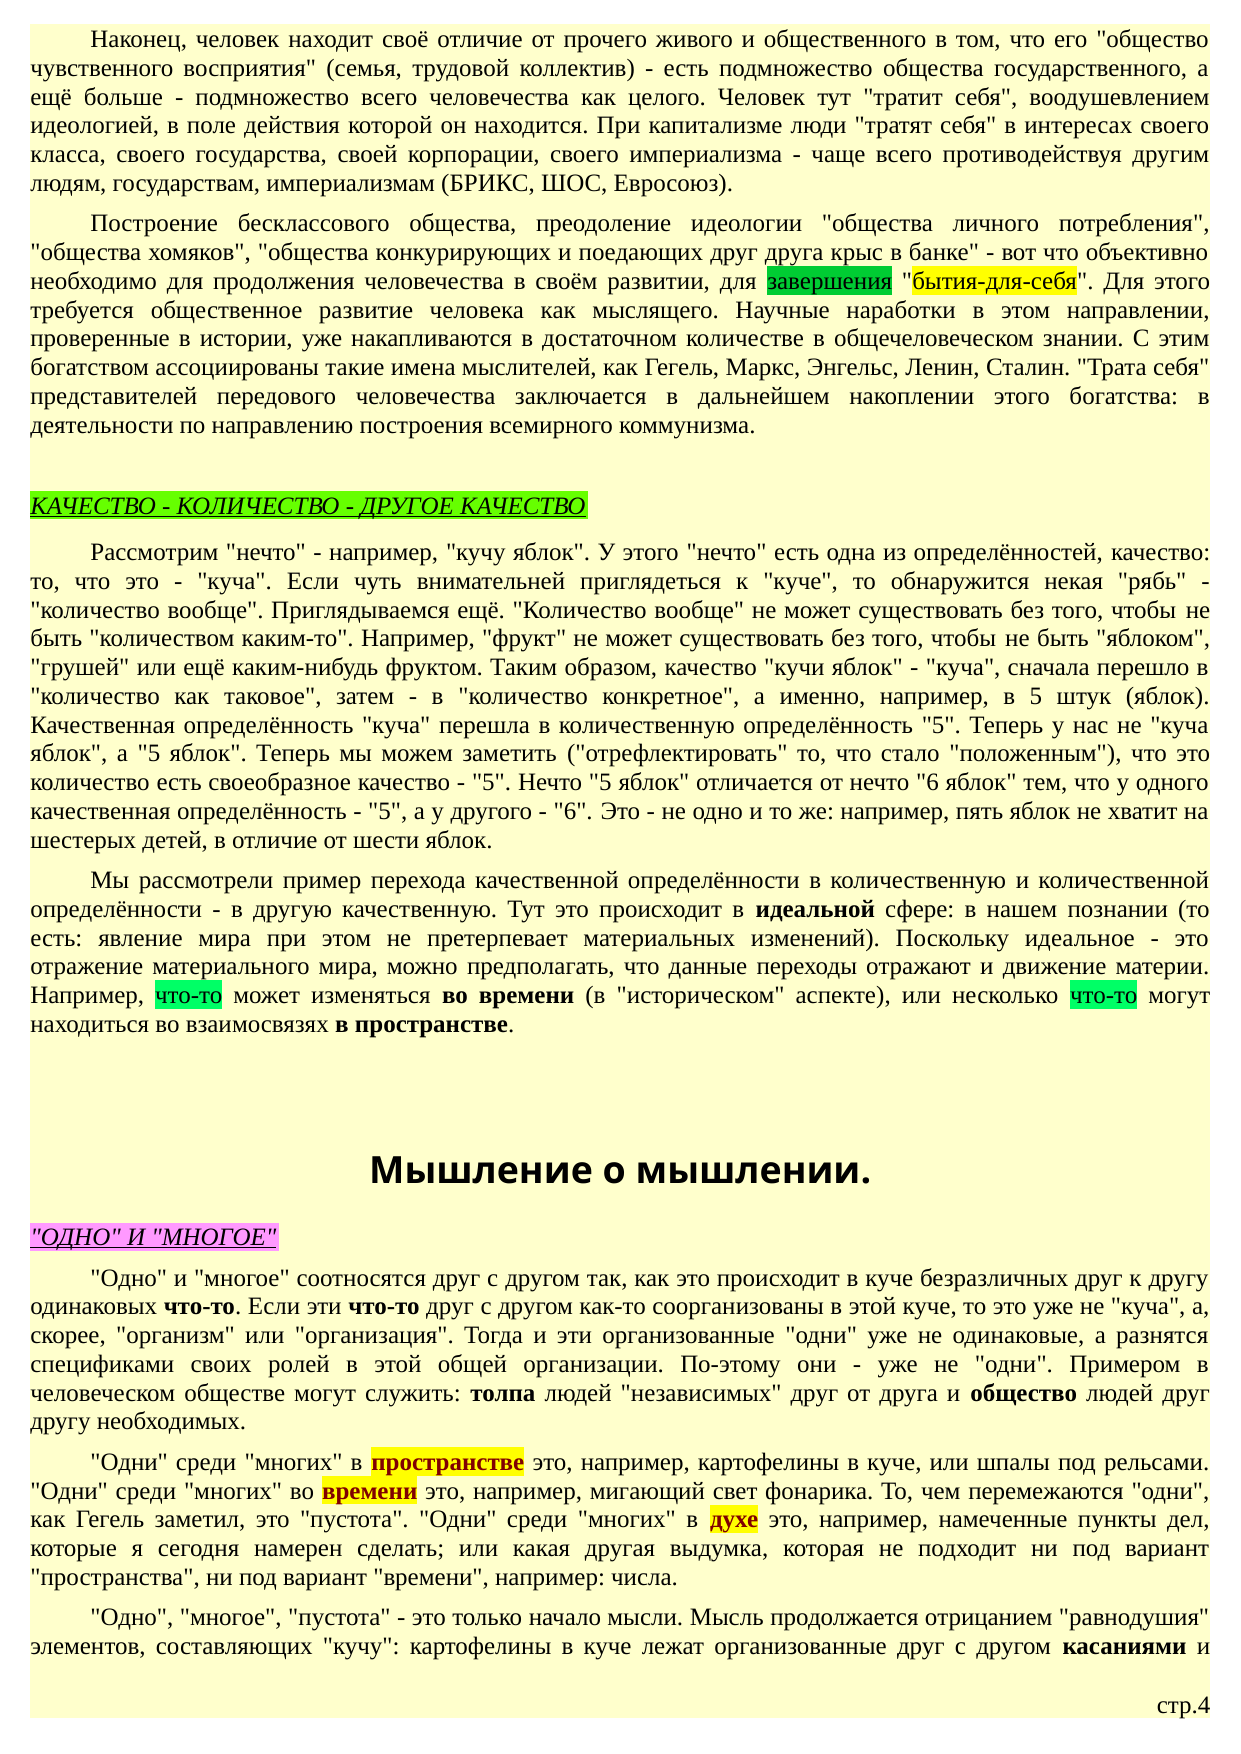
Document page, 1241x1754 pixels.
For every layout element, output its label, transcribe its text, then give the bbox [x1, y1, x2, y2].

text "Одни" среди "многих" в пространстве это, например, картофелины в куче, или шпалы под рельсами. "Одни" среди "многих" во времени это, например, мигающий свет фонарика. То, чем перемежаются "одни", как Гегель заметил, это "пустота". "Одни" среди "многих" в духе это, например, намеченные пункты дел, которые я сегодня намерен сделать; или какая другая выдумка, которая не подходит ни под вариант "пространства", ни под вариант "времени", например: числа. [30, 1447, 1210, 1591]
text КАЧЕСТВО - КОЛИЧЕСТВО - ДРУГОЕ КАЧЕСТВО [30, 491, 1210, 519]
text "Одно" и "многое" соотносятся друг с другом так, как это происходит в куче безразличных друг к другу одинаковых что-то. Если эти что-то друг с другом как-то соорганизованы в этой куче, то это уже не "куча", а, скорее, "организм" или "организация". Тогда и эти организованные "одни" уже не одинаковые, а разнятся спецификами своих ролей в этой общей организации. По-этому они - уже не "одни". Примером в человеческом обществе могут служить: толпа людей "независимых" друг от друга и общество людей друг другу необходимых. [30, 1263, 1210, 1435]
text "Одно", "многое", "пустота" - это только начало мысли. Мысль продолжается отрицанием "равнодушия" элементов, составляющих "кучу": картофелины в куче лежат организованные друг с другом касаниями и [30, 1602, 1210, 1660]
text Мышление о мышлении. [30, 1143, 1210, 1194]
text Рассмотрим "нечто" - например, "кучу яблок". У этого "нечто" есть одна из определённостей, качество: то, что это - "куча". Если чуть внимательней приглядеться к "куче", то обнаружится некая "рябь" - "количество вообще". Приглядываемся ещё. "Количество вообще" не может существовать без того, чтобы не быть "количеством каким-то". Например, "фрукт" не может существовать без того, чтобы не быть "яблоком", "грушей" или ещё каким-нибудь фруктом. Таким образом, качество "кучи яблок" - "куча", сначала перешло в "количество как таковое", затем - в "количество конкретное", а именно, например, в 5 штук (яблок). Качественная определённость "куча" перешла в количественную определённость "5". Теперь у нас не "куча яблок", а "5 яблок". Теперь мы можем заметить ("отрефлектировать" то, что стало "положенным"), что это количество есть своеобразное качество - "5". Нечто "5 яблок" отличается от нечто "6 яблок" тем, что у одного качественная определённость - "5", а у другого - "6". Это - не одно и то же: например, пять яблок не хватит на шестерых детей, в отличие от шести яблок. [30, 537, 1210, 853]
text Мы рассмотрели пример перехода качественной определённости в количественную и количественной определённости - в другую качественную. Тут это происходит в идеальной сфере: в нашем познании (то есть: явление мира при этом не претерпевает материальных изменений). Поскольку идеальное - это отражение материального мира, можно предполагать, что данные переходы отражают и движение материи. Например, что-то может изменяться во времени (в "историческом" аспекте), или несколько что-то могут находиться во взаимосвязях в пространстве. [30, 865, 1210, 1038]
text "ОДНО" И "МНОГОЕ" [30, 1223, 1210, 1251]
text Наконец, человек находит своё отличие от прочего живого и общественного в том, что его "общество чувственного восприятия" (семья, трудовой коллектив) - есть подмножество общества государственного, а ещё больше - подмножество всего человечества как целого. Человек тут "тратит себя", воодушевлением идеологией, в поле действия которой он находится. При капитализме люди "тратят себя" в интересах своего класса, своего государства, своей корпорации, своего империализма - чаще всего противодействуя другим людям, государствам, империализмам (БРИКС, ШОС, Евросоюз). [30, 24, 1210, 197]
text Построение бесклассового общества, преодоление идеологии "общества личного потребления", "общества хомяков", "общества конкурирующих и поедающих друг друга крыс в банке" - вот что объективно необходимо для продолжения человечества в своём развитии, для завершения "бытия-для-себя". Для этого требуется общественное развитие человека как мыслящего. Научные наработки в этом направлении, проверенные в истории, уже накапливаются в достаточном количестве в общечеловеческом знании. С этим богатством ассоциированы такие имена мыслителей, как Гегель, Маркс, Энгельс, Ленин, Сталин. "Трата себя" представителей передового человечества заключается в дальнейшем накоплении этого богатства: в деятельности по направлению построения всемирного коммунизма. [30, 208, 1210, 438]
